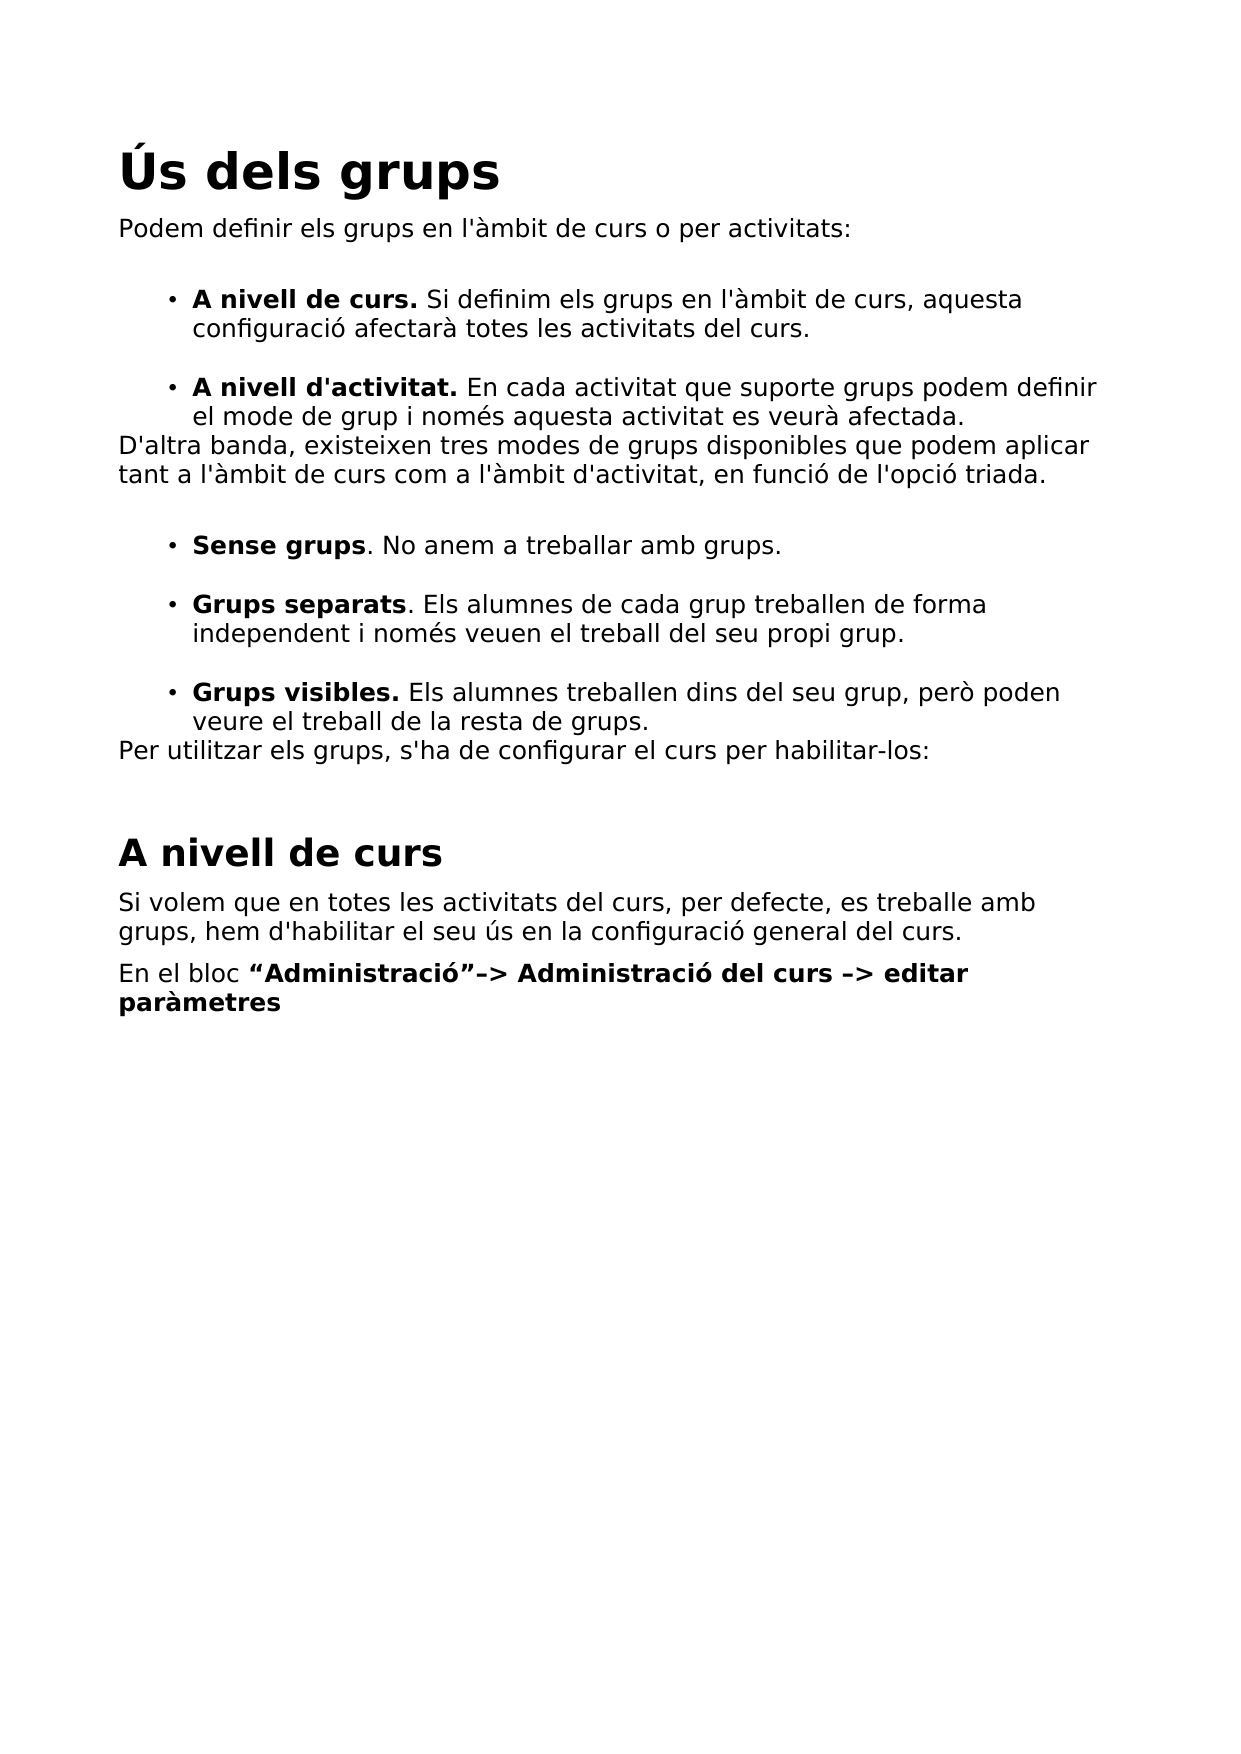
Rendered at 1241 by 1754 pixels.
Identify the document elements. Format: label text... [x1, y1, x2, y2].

text En el bloc “Administració”–> Administració del curs –> editar paràmetres [118, 959, 1122, 1017]
list A nivell d'activitat. En cada activitat que suporte grups podem definir el mode de grup i només aquesta activitat es veurà afectada. [177, 373, 1122, 431]
list Sense grups. No anem a treballar amb grups. [177, 531, 1122, 561]
list Grups separats. Els alumnes de cada grup treballen de forma independent i només veuen el treball del seu propi grup. [177, 590, 1122, 648]
text Podem definir els grups en l'àmbit de curs o per activitats: [118, 214, 1122, 243]
subtitle A nivell de curs [118, 832, 1122, 876]
list A nivell de curs. Si definim els grups en l'àmbit de curs, aquesta configuració afectarà totes les activitats del curs. [177, 285, 1122, 343]
text D'altra banda, existeixen tres modes de grups disponibles que podem aplicar tant a l'àmbit de curs com a l'àmbit d'activitat, en funció de l'opció triada. [118, 431, 1122, 489]
text Per utilitzar els grups, s'ha de configurar el curs per habilitar-los: [118, 736, 1122, 794]
subtitle Ús dels grups [118, 143, 1122, 201]
list Grups visibles. Els alumnes treballen dins del seu grup, però poden veure el treball de la resta de grups. [177, 678, 1122, 736]
text Si volem que en totes les activitats del curs, per defecte, es treballe amb grups, hem d'habilitar el seu ús en la configuració general del curs. [118, 888, 1122, 947]
